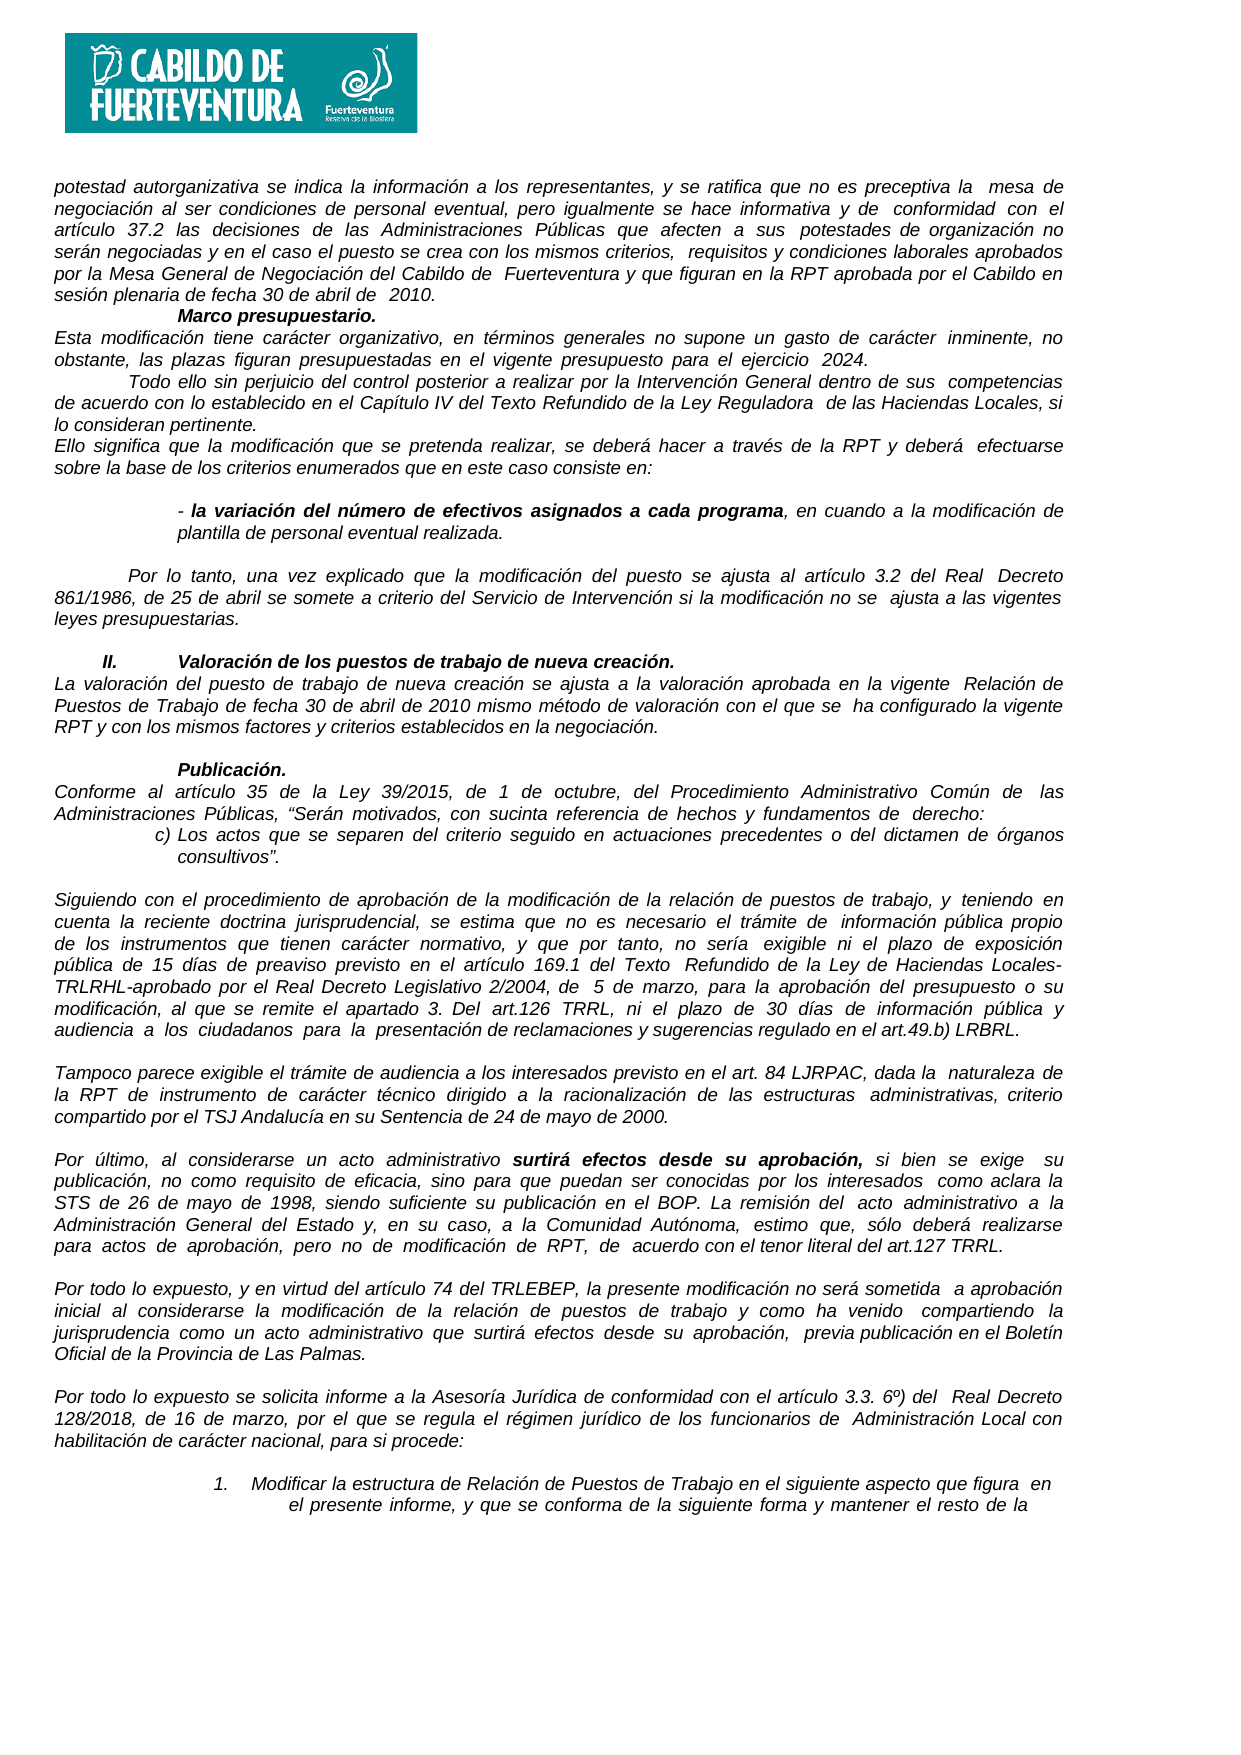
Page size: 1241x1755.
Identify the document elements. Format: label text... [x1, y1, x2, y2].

subtitle Marco presupuestario. [177, 306, 1076, 327]
list Valoración de los puestos de trabajo de nueva creación. [102, 651, 1076, 673]
text Ello significa que la modificación que se pretenda realizar, se deberá hacer a través de la RPT y deberá efectuarse sobre la base de los criterios enumerados que en este caso consiste en: [54, 435, 1064, 478]
list Modificar la estructura de Relación de Puestos de Trabajo en el siguiente aspecto que figura en el presente informe, y que se conforma de la siguiente forma y mantener el resto de la [213, 1473, 1063, 1516]
text Por todo lo expuesto se solicita informe a la Asesoría Jurídica de conformidad con el artículo 3.3. 6º) del Real Decreto 128/2018, de 16 de marzo, por el que se regula el régimen jurídico de los funcionarios de Administración Local con habilitación de carácter nacional, para si procede: [54, 1386, 1064, 1451]
text Siguiendo con el procedimiento de aprobación de la modificación de la relación de puestos de trabajo, y teniendo en cuenta la reciente doctrina jurisprudencial, se estima que no es necesario el trámite de información pública propio de los instrumentos que tienen carácter normativo, y que por tanto, no sería exigible ni el plazo de exposición pública de 15 días de preaviso previsto en el artículo 169.1 del Texto Refundido de la Ley de Haciendas Locales-TRLRHL-aprobado por el Real Decreto Legislativo 2/2004, de 5 de marzo, para la aprobación del presupuesto o su modificación, al que se remite el apartado 3. Del art.126 TRRL, ni el plazo de 30 días de información pública y audiencia a los ciudadanos para la presentación de reclamaciones y sugerencias regulado en el art.49.b) LRBRL. [54, 889, 1064, 1041]
text Todo ello sin perjuicio del control posterior a realizar por la Intervención General dentro de sus competencias de acuerdo con lo establecido en el Capítulo IV del Texto Refundido de la Ley Reguladora de las Haciendas Locales, si lo consideran pertinente. [54, 370, 1064, 435]
text Esta modificación tiene carácter organizativo, en términos generales no supone un gasto de carácter inminente, no obstante, las plazas figuran presupuestadas en el vigente presupuesto para el ejercicio 2024. [54, 327, 1064, 370]
text potestad autorganizativa se indica la información a los representantes, y se ratifica que no es preceptiva la mesa de negociación al ser condiciones de personal eventual, pero igualmente se hace informativa y de conformidad con el artículo 37.2 las decisiones de las Administraciones Públicas que afecten a sus potestades de organización no serán negociadas y en el caso el puesto se crea con los mismos criterios, requisitos y condiciones laborales aprobados por la Mesa General de Negociación del Cabildo de Fuerteventura y que figuran en la RPT aprobada por el Cabildo en sesión plenaria de fecha 30 de abril de 2010. [54, 176, 1064, 306]
subtitle Publicación. [177, 759, 1076, 781]
list Los actos que se separen del criterio seguido en actuaciones precedentes o del dictamen de órganos consultivos”. [155, 824, 1064, 867]
text Por último, al considerarse un acto administrativo surtirá efectos desde su aprobación, si bien se exige su publicación, no como requisito de eficacia, sino para que puedan ser conocidas por los interesados como aclara la STS de 26 de mayo de 1998, siendo suficiente su publicación en el BOP. La remisión del acto administrativo a la Administración General del Estado y, en su caso, a la Comunidad Autónoma, estimo que, sólo deberá realizarse para actos de aprobación, pero no de modificación de RPT, de acuerdo con el tenor literal del art.127 TRRL. [54, 1148, 1064, 1257]
text - la variación del número de efectivos asignados a cada programa, en cuando a la modificación de plantilla de personal eventual realizada. [177, 500, 1064, 543]
text Por todo lo expuesto, y en virtud del artículo 74 del TRLEBEP, la presente modificación no será sometida a aprobación inicial al considerarse la modificación de la relación de puestos de trabajo y como ha venido compartiendo la jurisprudencia como un acto administrativo que surtirá efectos desde su aprobación, previa publicación en el Boletín Oficial de la Provincia de Las Palmas. [54, 1278, 1064, 1365]
text Tampoco parece exigible el trámite de audiencia a los interesados previsto en el art. 84 LJRPAC, dada la naturaleza de la RPT de instrumento de carácter técnico dirigido a la racionalización de las estructuras administrativas, criterio compartido por el TSJ Andalucía en su Sentencia de 24 de mayo de 2000. [54, 1062, 1064, 1127]
text La valoración del puesto de trabajo de nueva creación se ajusta a la valoración aprobada en la vigente Relación de Puestos de Trabajo de fecha 30 de abril de 2010 mismo método de valoración con el que se ha configurado la vigente RPT y con los mismos factores y criterios establecidos en la negociación. [54, 673, 1064, 738]
text Por lo tanto, una vez explicado que la modificación del puesto se ajusta al artículo 3.2 del Real Decreto 861/1986, de 25 de abril se somete a criterio del Servicio de Intervención si la modificación no se ajusta a las vigentes leyes presupuestarias. [54, 565, 1064, 630]
text Conforme al artículo 35 de la Ley 39/2015, de 1 de octubre, del Procedimiento Administrativo Común de las Administraciones Públicas, “Serán motivados, con sucinta referencia de hechos y fundamentos de derecho: [54, 781, 1064, 824]
